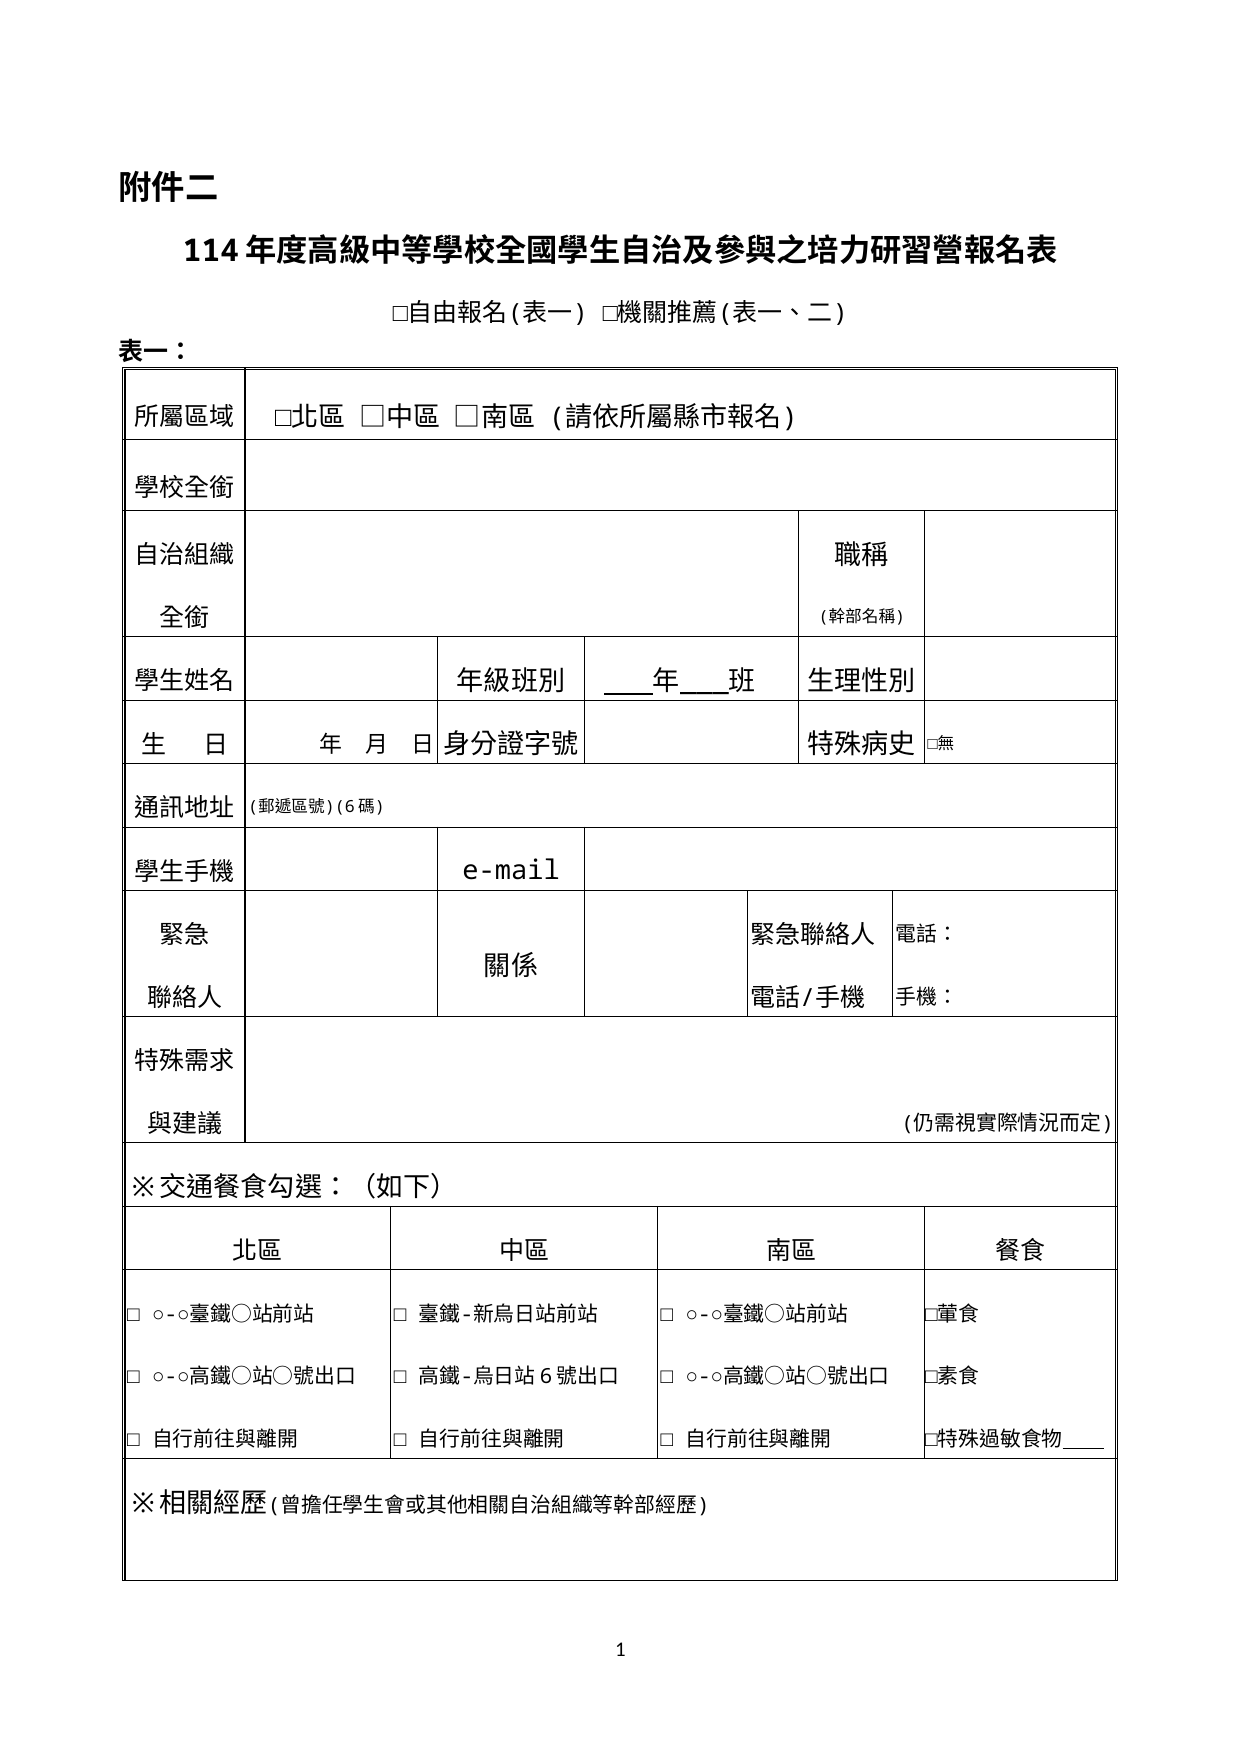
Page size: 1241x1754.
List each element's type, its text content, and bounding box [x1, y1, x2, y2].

table_header 所屬區域 [126, 370, 244, 438]
text □自由報名(表一) □機關推薦(表一、二) [118, 268, 1122, 331]
table_cell e-mail [438, 828, 584, 890]
table_cell (仍需視實際情況而定) [246, 1017, 1115, 1142]
table_cell □葷食 □素食 □特殊過敏食物 [925, 1270, 1115, 1458]
table_cell [585, 891, 747, 1016]
table_cell □ 臺鐵-新烏日站前站 □ 高鐵-烏日站6號出口 □ 自行前往與離開 [391, 1270, 657, 1458]
table_cell (郵遞區號)(6碼) [246, 764, 1115, 827]
table_cell 學生姓名 [126, 637, 244, 699]
table_cell 年級班別 [438, 637, 584, 699]
table_cell [925, 511, 1115, 636]
table_cell [246, 828, 437, 890]
table_cell 關係 [438, 891, 584, 1016]
table_cell 緊急 聯絡人 [126, 891, 244, 1016]
table_cell [246, 511, 798, 636]
table_cell [585, 828, 1115, 890]
table_cell [246, 637, 437, 699]
table_cell 學生手機 [126, 828, 244, 890]
table_cell 電話： 手機： [893, 891, 1115, 1016]
text 附件二 [118, 143, 1122, 206]
table_cell ※交通餐食勾選：（如下） [126, 1143, 1115, 1206]
table_cell [246, 440, 1115, 510]
table_cell 職稱 (幹部名稱) [799, 511, 924, 636]
text 114年度高級中等學校全國學生自治及參與之培力研習營報名表 [118, 206, 1122, 268]
table_cell □無 [925, 701, 1115, 763]
table_cell 學校全銜 [126, 440, 244, 510]
table_cell 生理性別 [799, 637, 924, 699]
table_cell 餐食 [925, 1207, 1115, 1269]
table_cell 特殊需求與建議 [126, 1017, 244, 1142]
table_cell 生 日 [126, 701, 244, 763]
table_cell 身分證字號 [438, 701, 584, 763]
table_cell 北區 [126, 1207, 390, 1269]
table_cell ※相關經歷(曾擔任學生會或其他相關自治組織等幹部經歷) [126, 1459, 1115, 1580]
table_cell □ ○-○臺鐵○站前站 □ ○-○高鐵○站○號出口 □ 自行前往與離開 [126, 1270, 390, 1458]
table_cell 中區 [391, 1207, 657, 1269]
table_cell 緊急聯絡人 電話/手機 [748, 891, 892, 1016]
table_cell 年 月 日 [246, 701, 437, 763]
table_cell [585, 701, 798, 763]
table_cell 年___班 [585, 637, 798, 699]
table_cell 特殊病史 [799, 701, 924, 763]
table_cell 通訊地址 [126, 764, 244, 827]
text 表一： [118, 331, 1122, 367]
table_cell 南區 [658, 1207, 924, 1269]
table_cell □ ○-○臺鐵○站前站 □ ○-○高鐵○站○號出口 □ 自行前往與離開 [658, 1270, 924, 1458]
table_header □北區 □中區 □南區 (請依所屬縣市報名) [246, 370, 1115, 438]
table_cell 自治組織全銜 [126, 511, 244, 636]
table_cell [925, 637, 1115, 699]
table_cell [246, 891, 437, 1016]
